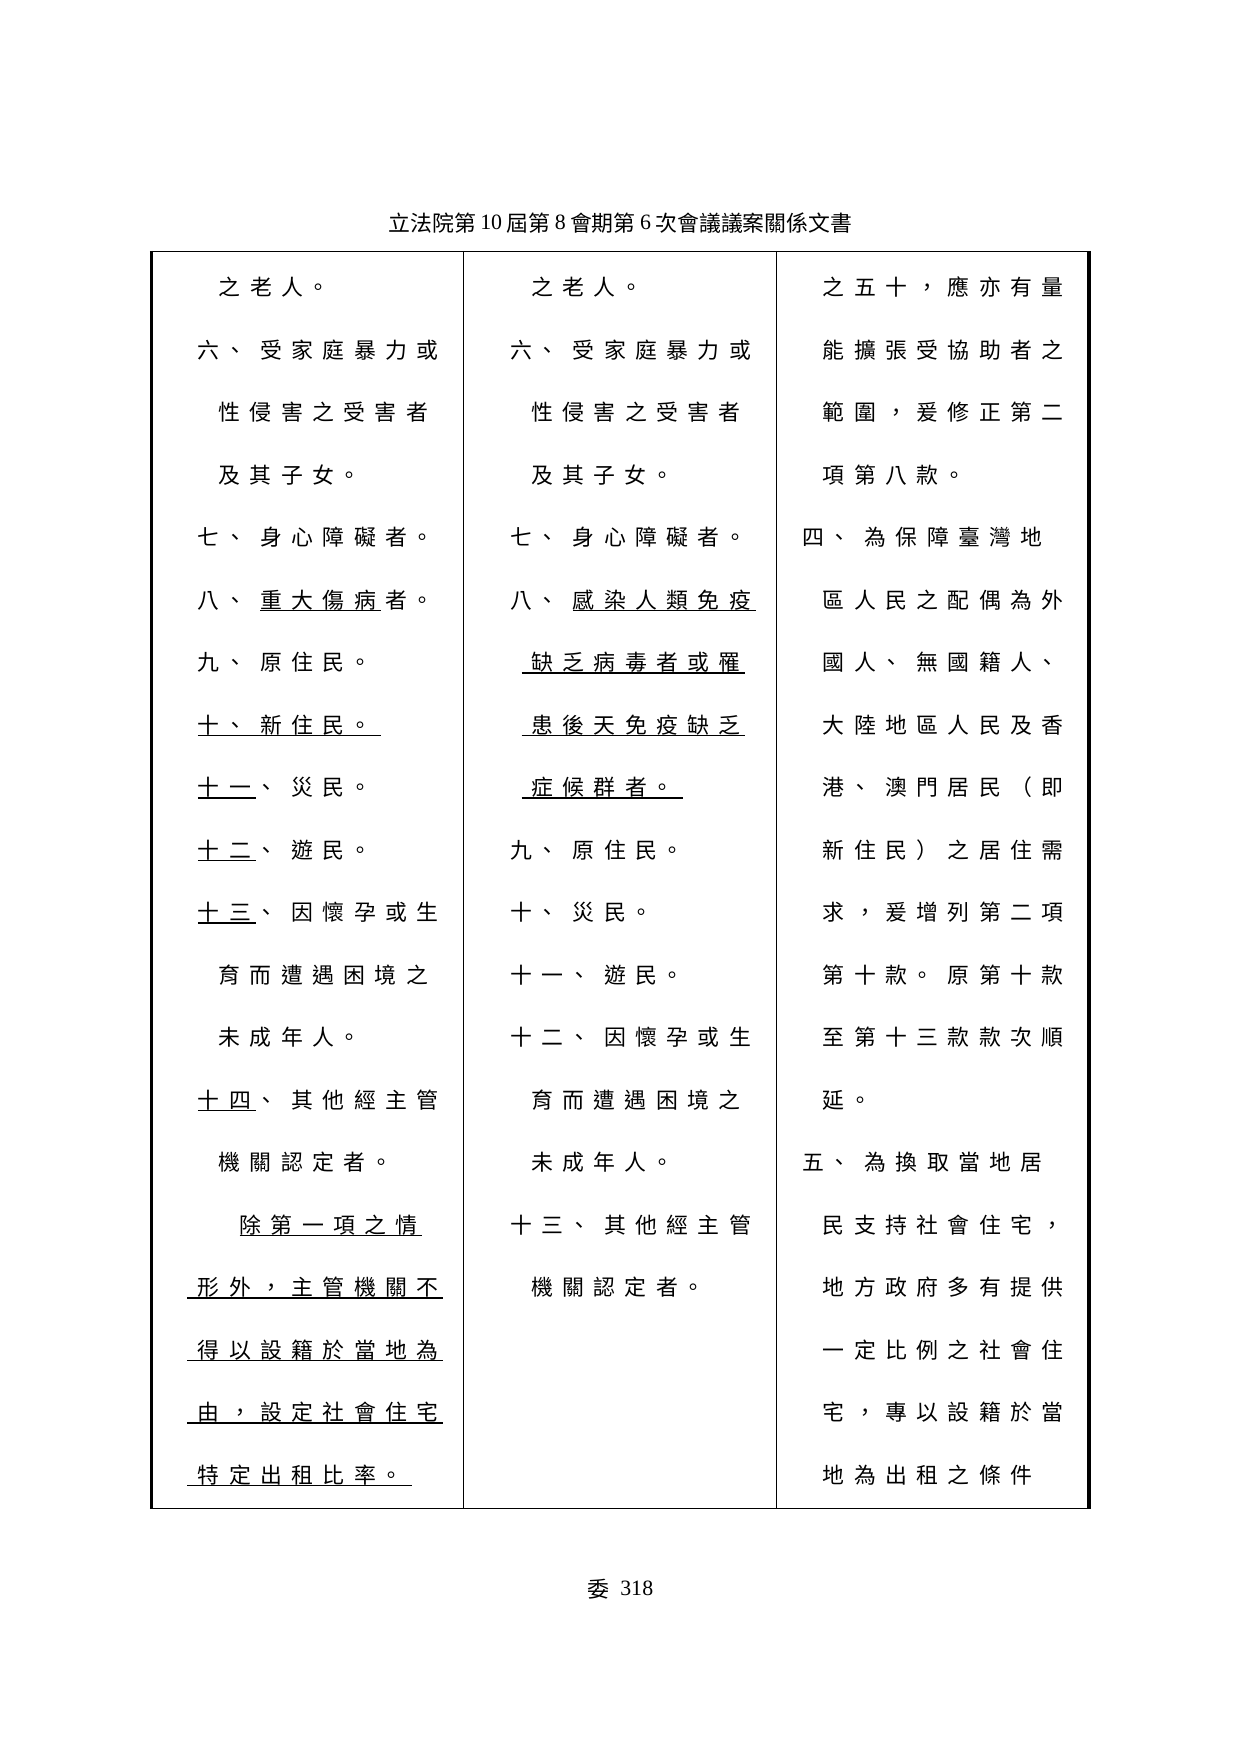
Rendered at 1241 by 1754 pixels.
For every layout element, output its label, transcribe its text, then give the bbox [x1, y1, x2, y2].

table_cell 之五十，應亦有量能擴張受協助者之範圍，爰修正第二項第八款。 四、為保障臺灣地區人民之配偶為外國人、無國籍人、大陸地區人民及香港、澳門居民（即新住民）之居住需求，爰增列第二項第十款。原第十款至第十三款款次順延。 五、為換取當地居民支持社會住宅，地方政府多有提供一定比例之社會住宅，專以設籍於當地為出租之條件 [777, 252, 1087, 1508]
table_cell 之老人。 六、受家庭暴力或性侵害之受害者及其子女。 七、身心障礙者。 八、重大傷病者。 九、原住民。 十、新住民。 十一、災民。 十二、遊民。 十三、因懷孕或生育而遭遇困境之未成年人。 十四、其他經主管機關認定者。 除第一項之情形外，主管機關不得以設籍於當地為由，設定社會住宅特定出租比率。 [153, 252, 463, 1508]
table_cell 之老人。 六、受家庭暴力或性侵害之受害者及其子女。 七、身心障礙者。 八、感染人類免疫缺乏病毒者或罹患後天免疫缺乏症候群者。 九、原住民。 十、災民。 十一、遊民。 十二、因懷孕或生育而遭遇困境之未成年人。 十三、其他經主管機關認定者。 [464, 252, 776, 1508]
